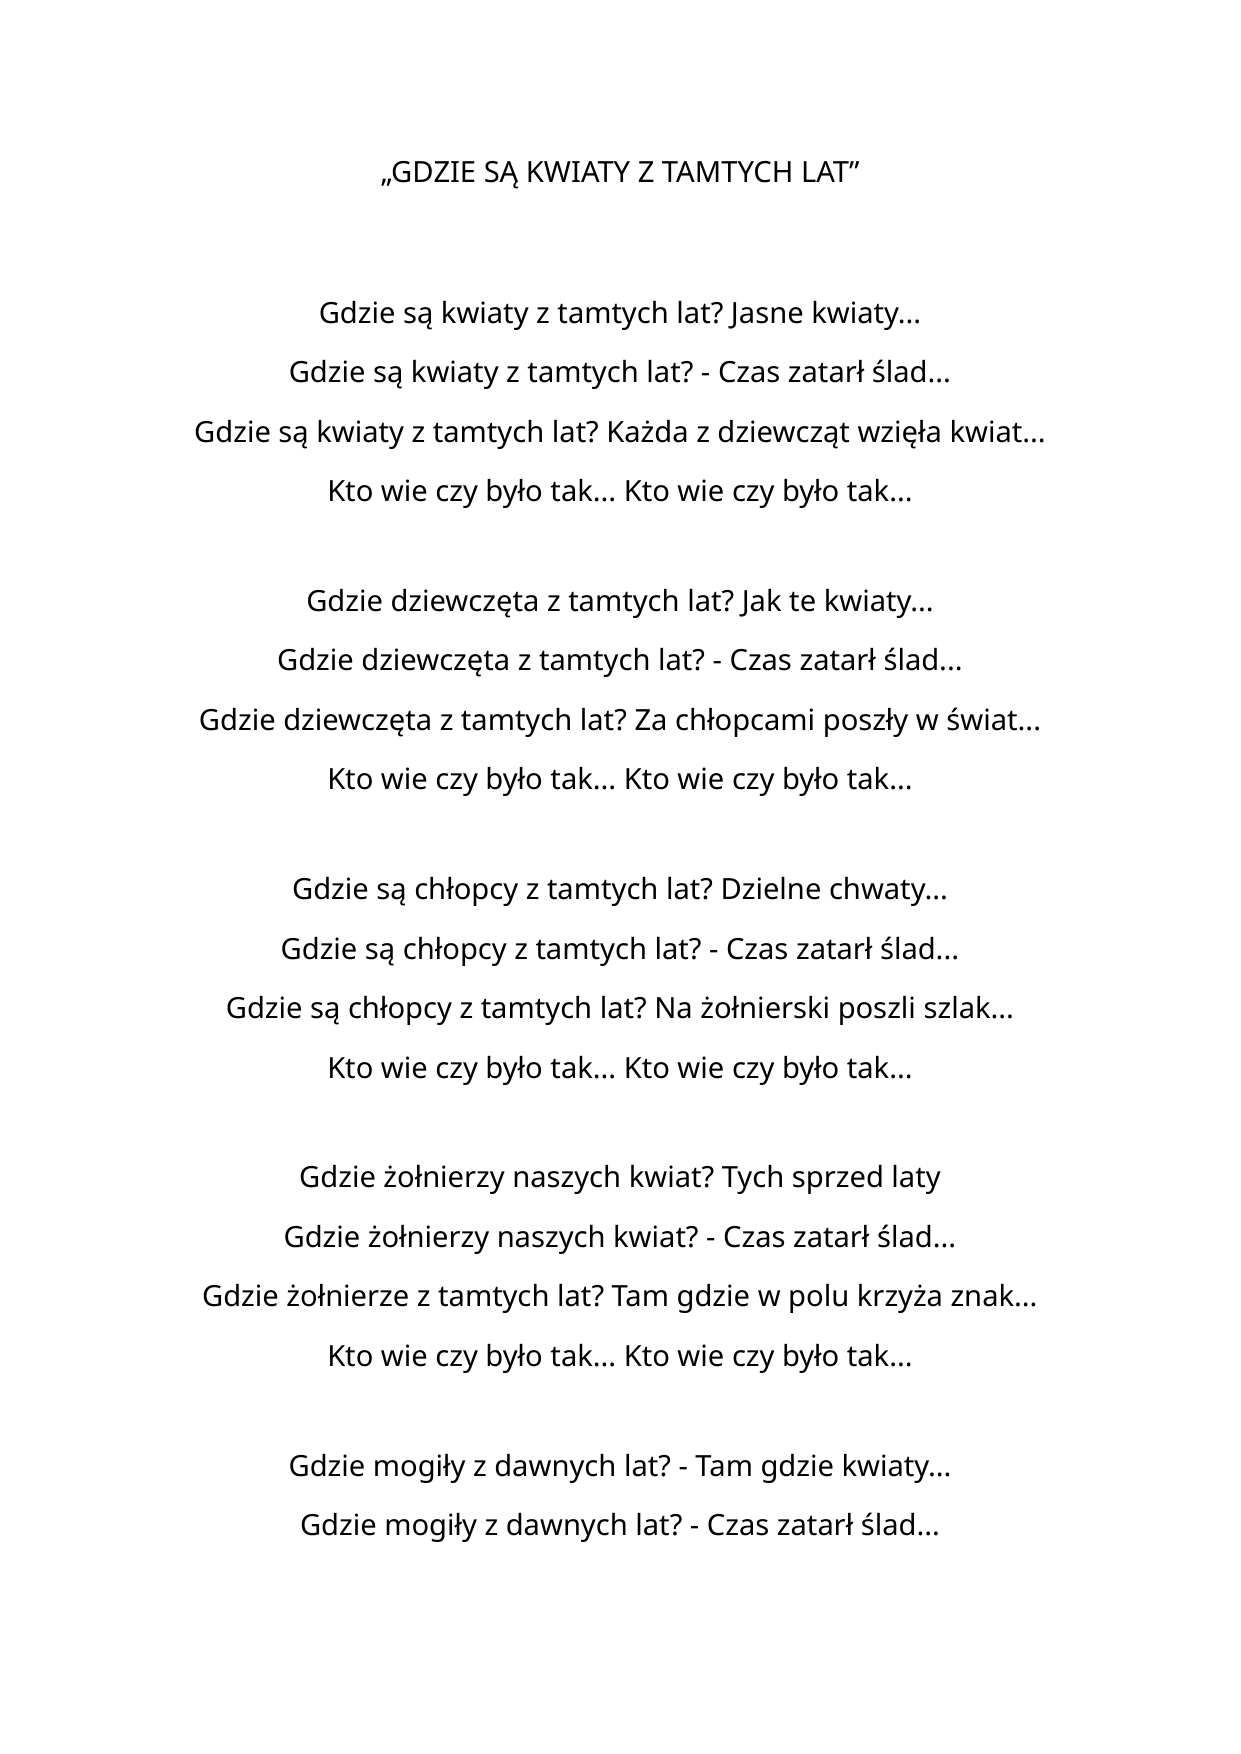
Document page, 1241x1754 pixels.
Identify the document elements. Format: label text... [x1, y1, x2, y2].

text „GDZIE SĄ KWIATY Z TAMTYCH LAT” [118, 152, 1122, 191]
text Gdzie są kwiaty z tamtych lat? Jasne kwiaty... Gdzie są kwiaty z tamtych lat? - Czas zatarł ślad... Gdzie są kwiaty z tamtych lat? Każda z dziewcząt wzięła kwiat... Kto wie czy było tak... Kto wie czy było tak... Gdzie dziewczęta z tamtych lat? Jak te kwiaty... Gdzie dziewczęta z tamtych lat? - Czas zatarł ślad... Gdzie dziewczęta z tamtych lat? Za chłopcami poszły w świat... Kto wie czy było tak... Kto wie czy było tak... Gdzie są chłopcy z tamtych lat? Dzielne chwaty... Gdzie są chłopcy z tamtych lat? - Czas zatarł ślad... Gdzie są chłopcy z tamtych lat? Na żołnierski poszli szlak... Kto wie czy było tak... Kto wie czy było tak... Gdzie żołnierzy naszych kwiat? Tych sprzed laty Gdzie żołnierzy naszych kwiat? - Czas zatarł ślad... Gdzie żołnierze z tamtych lat? Tam gdzie w polu krzyża znak... Kto wie czy było tak... Kto wie czy było tak... Gdzie mogiły z dawnych lat? - Tam gdzie kwiaty... Gdzie mogiły z dawnych lat? - Czas zatarł ślad... [118, 292, 1122, 1544]
